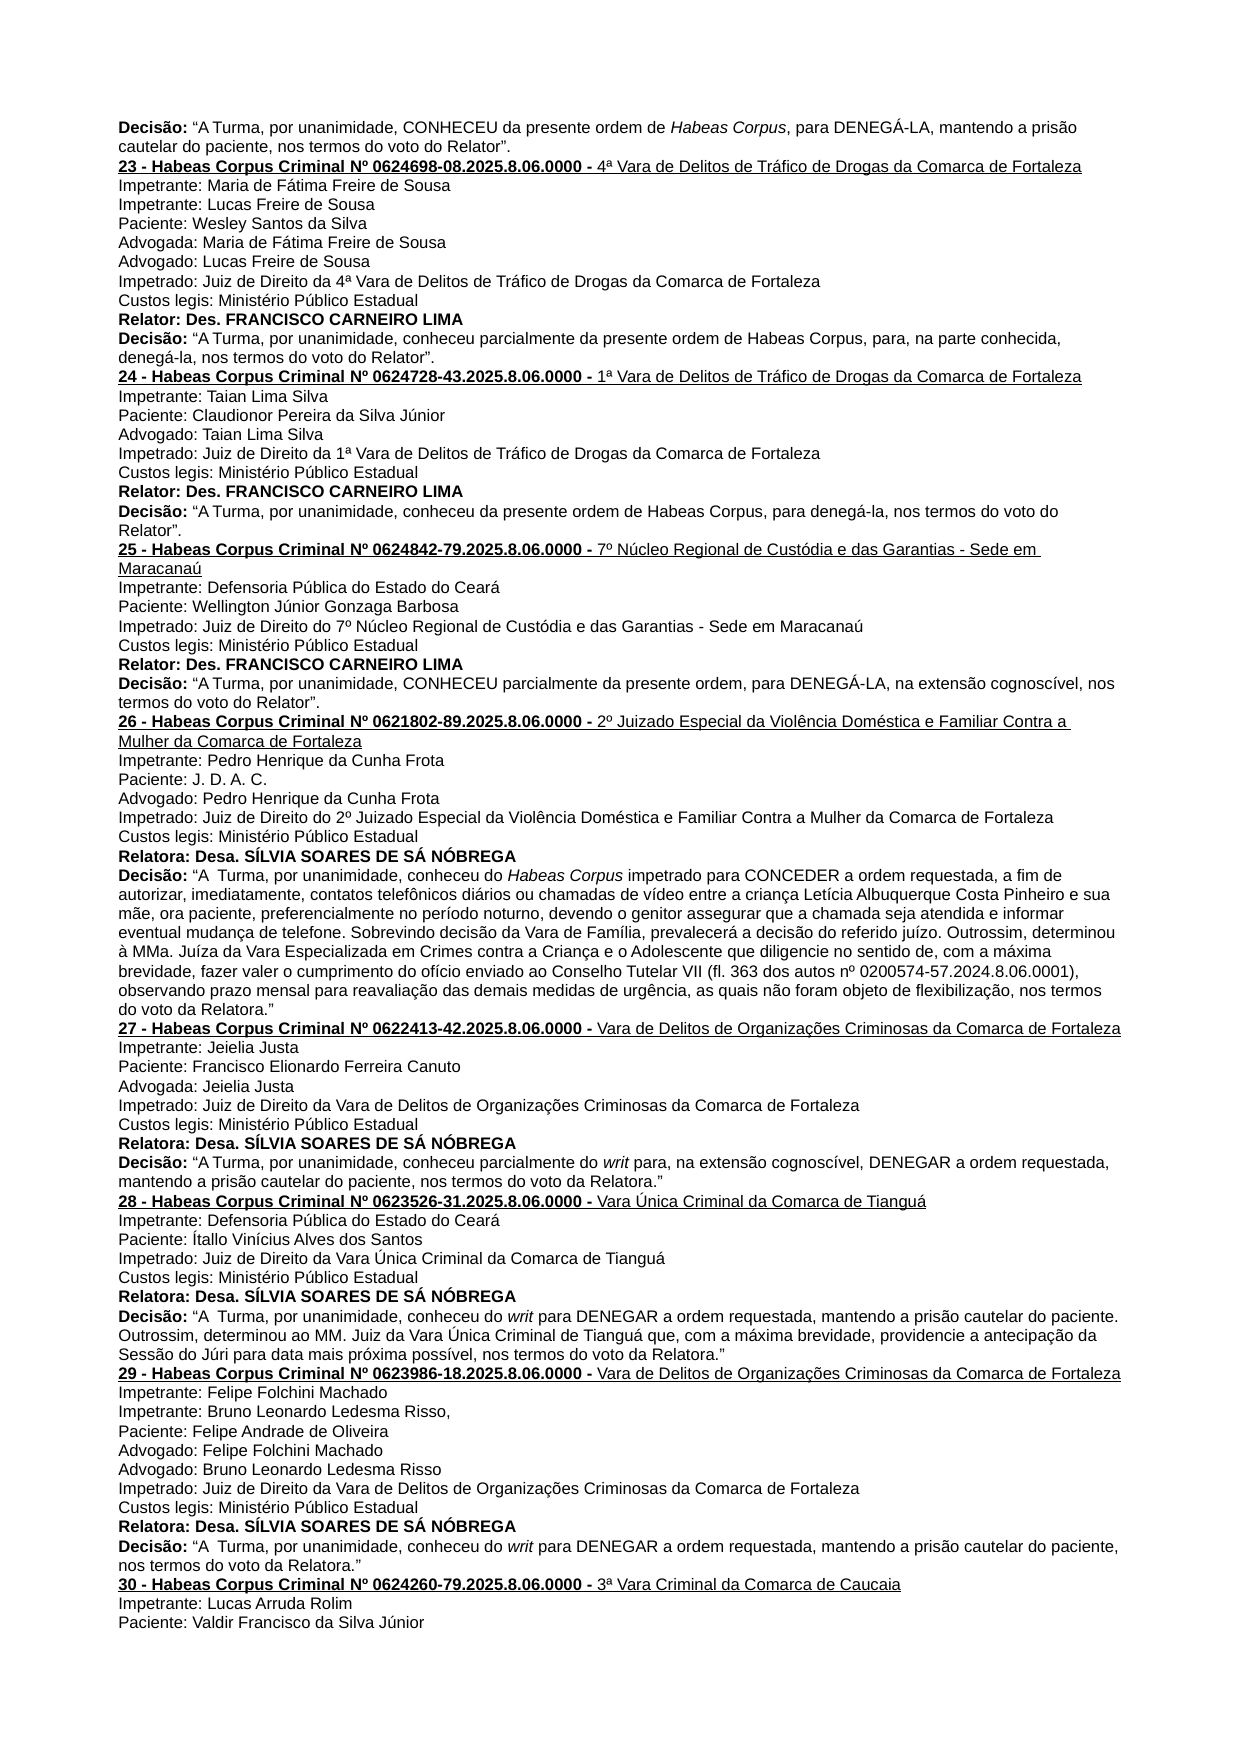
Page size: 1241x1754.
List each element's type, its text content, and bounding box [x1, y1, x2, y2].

text Decisão: “A Turma, por unanimidade, conheceu da presente ordem de Habeas Corpus, para denegá-la, nos termos do voto do Relator”. [118, 501, 1122, 540]
text Paciente: Felipe Andrade de Oliveira [118, 1421, 1122, 1441]
text Paciente: Wesley Santos da Silva [118, 214, 1122, 233]
text 24 - Habeas Corpus Criminal Nº 0624728-43.2025.8.06.0000 - 1ª Vara de Delitos de Tráfico de Drogas da Comarca de Fortaleza [118, 367, 1122, 386]
text Impetrado: Juiz de Direito do 7º Núcleo Regional de Custódia e das Garantias - Sede em Maracanaú [118, 616, 1122, 636]
text Advogado: Bruno Leonardo Ledesma Risso [118, 1460, 1122, 1479]
text Impetrante: Taian Lima Silva [118, 386, 1122, 406]
text Advogado: Taian Lima Silva [118, 425, 1122, 444]
text Impetrado: Juiz de Direito da Vara de Delitos de Organizações Criminosas da Comarca de Fortaleza [118, 1479, 1122, 1498]
text Paciente: J. D. A. C. [118, 770, 1122, 789]
text Impetrado: Juiz de Direito da Vara Única Criminal da Comarca de Tianguá [118, 1249, 1122, 1268]
text Paciente: Ítallo Vinícius Alves dos Santos [118, 1230, 1122, 1249]
text Custos legis: Ministério Público Estadual [118, 1115, 1122, 1134]
text Relatora: Desa. SÍLVIA SOARES DE SÁ NÓBREGA [118, 1134, 1122, 1153]
text Impetrante: Lucas Arruda Rolim [118, 1594, 1122, 1613]
text Decisão: “A Turma, por unanimidade, CONHECEU da presente ordem de Habeas Corpus, para DENEGÁ-LA, mantendo a prisão cautelar do paciente, nos termos do voto do Relator”. [118, 118, 1122, 156]
text Advogada: Jeielia Justa [118, 1076, 1122, 1096]
text Custos legis: Ministério Público Estadual [118, 291, 1122, 310]
text Decisão: “A Turma, por unanimidade, CONHECEU parcialmente da presente ordem, para DENEGÁ-LA, na extensão cognoscível, nos termos do voto do Relator”. [118, 674, 1122, 712]
text Relator: Des. FRANCISCO CARNEIRO LIMA [118, 655, 1122, 674]
text 26 - Habeas Corpus Criminal Nº 0621802-89.2025.8.06.0000 - 2º Juizado Especial da Violência Doméstica e Familiar Contra a Mulher da Comarca de Fortaleza [118, 712, 1122, 751]
text Impetrante: Felipe Folchini Machado [118, 1383, 1122, 1402]
text Advogado: Felipe Folchini Machado [118, 1441, 1122, 1460]
text Advogado: Lucas Freire de Sousa [118, 252, 1122, 271]
text Advogado: Pedro Henrique da Cunha Frota [118, 789, 1122, 808]
text 30 - Habeas Corpus Criminal Nº 0624260-79.2025.8.06.0000 - 3ª Vara Criminal da Comarca de Caucaia [118, 1575, 1122, 1594]
text Decisão: “A Turma, por unanimidade, conheceu do writ para DENEGAR a ordem requestada, mantendo a prisão cautelar do paciente, nos termos do voto da Relatora.” [118, 1536, 1122, 1575]
text Impetrado: Juiz de Direito do 2º Juizado Especial da Violência Doméstica e Familiar Contra a Mulher da Comarca de Fortaleza [118, 808, 1122, 827]
text Impetrante: Jeielia Justa [118, 1038, 1122, 1057]
text Relator: Des. FRANCISCO CARNEIRO LIMA [118, 482, 1122, 501]
text Custos legis: Ministério Público Estadual [118, 1498, 1122, 1517]
text Custos legis: Ministério Público Estadual [118, 1268, 1122, 1287]
text Relatora: Desa. SÍLVIA SOARES DE SÁ NÓBREGA [118, 846, 1122, 866]
text Impetrado: Juiz de Direito da 1ª Vara de Delitos de Tráfico de Drogas da Comarca de Fortaleza [118, 444, 1122, 463]
text Impetrante: Defensoria Pública do Estado do Ceará [118, 578, 1122, 597]
text Paciente: Valdir Francisco da Silva Júnior [118, 1613, 1122, 1632]
text Custos legis: Ministério Público Estadual [118, 463, 1122, 482]
text Impetrante: Bruno Leonardo Ledesma Risso, [118, 1402, 1122, 1421]
text Relatora: Desa. SÍLVIA SOARES DE SÁ NÓBREGA [118, 1287, 1122, 1306]
text Paciente: Wellington Júnior Gonzaga Barbosa [118, 597, 1122, 616]
text 23 - Habeas Corpus Criminal Nº 0624698-08.2025.8.06.0000 - 4ª Vara de Delitos de Tráfico de Drogas da Comarca de Fortaleza [118, 156, 1122, 176]
text Paciente: Claudionor Pereira da Silva Júnior [118, 406, 1122, 425]
text Decisão: “A Turma, por unanimidade, conheceu parcialmente da presente ordem de Habeas Corpus, para, na parte conhecida, denegá-la, nos termos do voto do Relator”. [118, 329, 1122, 367]
text Impetrado: Juiz de Direito da 4ª Vara de Delitos de Tráfico de Drogas da Comarca de Fortaleza [118, 271, 1122, 291]
text Impetrante: Pedro Henrique da Cunha Frota [118, 751, 1122, 770]
text Relator: Des. FRANCISCO CARNEIRO LIMA [118, 310, 1122, 329]
text Custos legis: Ministério Público Estadual [118, 827, 1122, 846]
text Decisão: “A Turma, por unanimidade, conheceu do writ para DENEGAR a ordem requestada, mantendo a prisão cautelar do paciente. Outrossim, determinou ao MM. Juiz da Vara Única Criminal de Tianguá que, com a máxima brevidade, providencie a antecipação da Sessão do Júri para data mais próxima possível, nos termos do voto da Relatora.” [118, 1306, 1122, 1364]
text Relatora: Desa. SÍLVIA SOARES DE SÁ NÓBREGA [118, 1517, 1122, 1536]
text Decisão: “A Turma, por unanimidade, conheceu parcialmente do writ para, na extensão cognoscível, DENEGAR a ordem requestada, mantendo a prisão cautelar do paciente, nos termos do voto da Relatora.” [118, 1153, 1122, 1191]
text Advogada: Maria de Fátima Freire de Sousa [118, 233, 1122, 252]
text 27 - Habeas Corpus Criminal Nº 0622413-42.2025.8.06.0000 - Vara de Delitos de Organizações Criminosas da Comarca de Fortaleza [118, 1019, 1122, 1038]
text 28 - Habeas Corpus Criminal Nº 0623526-31.2025.8.06.0000 - Vara Única Criminal da Comarca de Tianguá [118, 1191, 1122, 1211]
text Impetrante: Maria de Fátima Freire de Sousa [118, 176, 1122, 195]
text 25 - Habeas Corpus Criminal Nº 0624842-79.2025.8.06.0000 - 7º Núcleo Regional de Custódia e das Garantias - Sede em Maracanaú [118, 540, 1122, 578]
text 29 - Habeas Corpus Criminal Nº 0623986-18.2025.8.06.0000 - Vara de Delitos de Organizações Criminosas da Comarca de Fortaleza [118, 1364, 1122, 1383]
text Custos legis: Ministério Público Estadual [118, 636, 1122, 655]
text Impetrante: Lucas Freire de Sousa [118, 195, 1122, 214]
text Decisão: “A Turma, por unanimidade, conheceu do Habeas Corpus impetrado para CONCEDER a ordem requestada, a fim de autorizar, imediatamente, contatos telefônicos diários ou chamadas de vídeo entre a criança Letícia Albuquerque Costa Pinheiro e sua mãe, ora paciente, preferencialmente no período noturno, devendo o genitor assegurar que a chamada seja atendida e informar eventual mudança de telefone. Sobrevindo decisão da Vara de Família, prevalecerá a decisão do referido juízo. Outrossim, determinou à MMa. Juíza da Vara Especializada em Crimes contra a Criança e o Adolescente que diligencie no sentido de, com a máxima brevidade, fazer valer o cumprimento do ofício enviado ao Conselho Tutelar VII (fl. 363 dos autos nº 0200574-57.2024.8.06.0001), observando prazo mensal para reavaliação das demais medidas de urgência, as quais não foram objeto de flexibilização, nos termos do voto da Relatora.” [118, 866, 1122, 1019]
text Paciente: Francisco Elionardo Ferreira Canuto [118, 1057, 1122, 1076]
text Impetrado: Juiz de Direito da Vara de Delitos de Organizações Criminosas da Comarca de Fortaleza [118, 1096, 1122, 1115]
text Impetrante: Defensoria Pública do Estado do Ceará [118, 1211, 1122, 1230]
